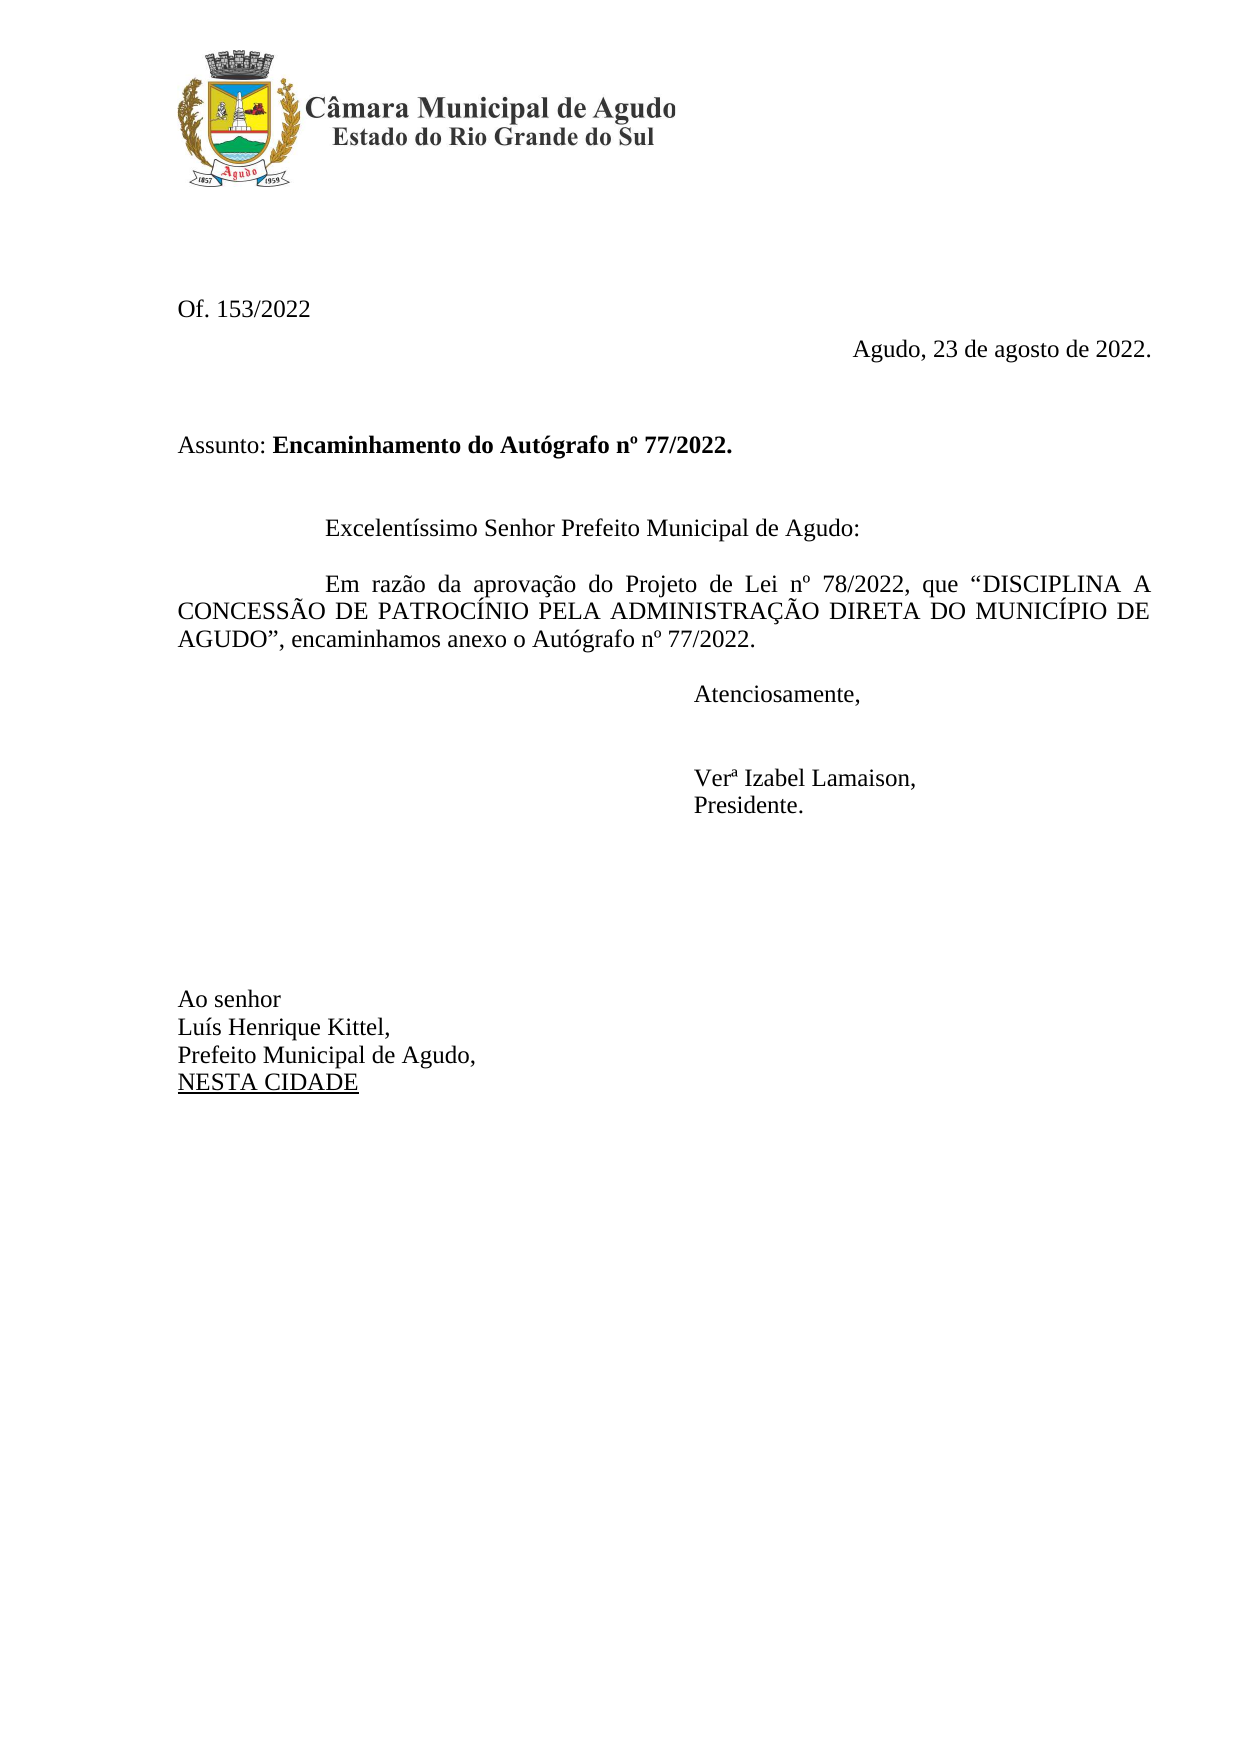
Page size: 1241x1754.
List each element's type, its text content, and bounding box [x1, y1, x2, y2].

text NESTA CIDADE [177, 1068, 1152, 1096]
picture [177, 50, 676, 187]
text Assunto: Encaminhamento do Autógrafo nº 77/2022. [177, 431, 1152, 459]
text Prefeito Municipal de Agudo, [177, 1041, 1152, 1068]
text Excelentíssimo Senhor Prefeito Municipal de Agudo: [177, 514, 1152, 542]
text Agudo, 23 de agosto de 2022. [177, 336, 1152, 363]
text Atenciosamente, [546, 681, 1152, 708]
text Luís Henrique Kittel, [177, 1013, 1152, 1041]
text Em razão da aprovação do Projeto de Lei nº 78/2022, que “DISCIPLINA A CONCESSÃO DE PATROCÍNIO PELA ADMINISTRAÇÃO DIRETA DO MUNICÍPIO DE AGUDO”, encaminhamos anexo o Autógrafo nº 77/2022. [177, 570, 1152, 653]
text Of. 153/2022 [177, 295, 1152, 323]
text Presidente. [546, 791, 1152, 819]
text Ao senhor [177, 985, 1152, 1013]
text Verª Izabel Lamaison, [546, 764, 1152, 791]
